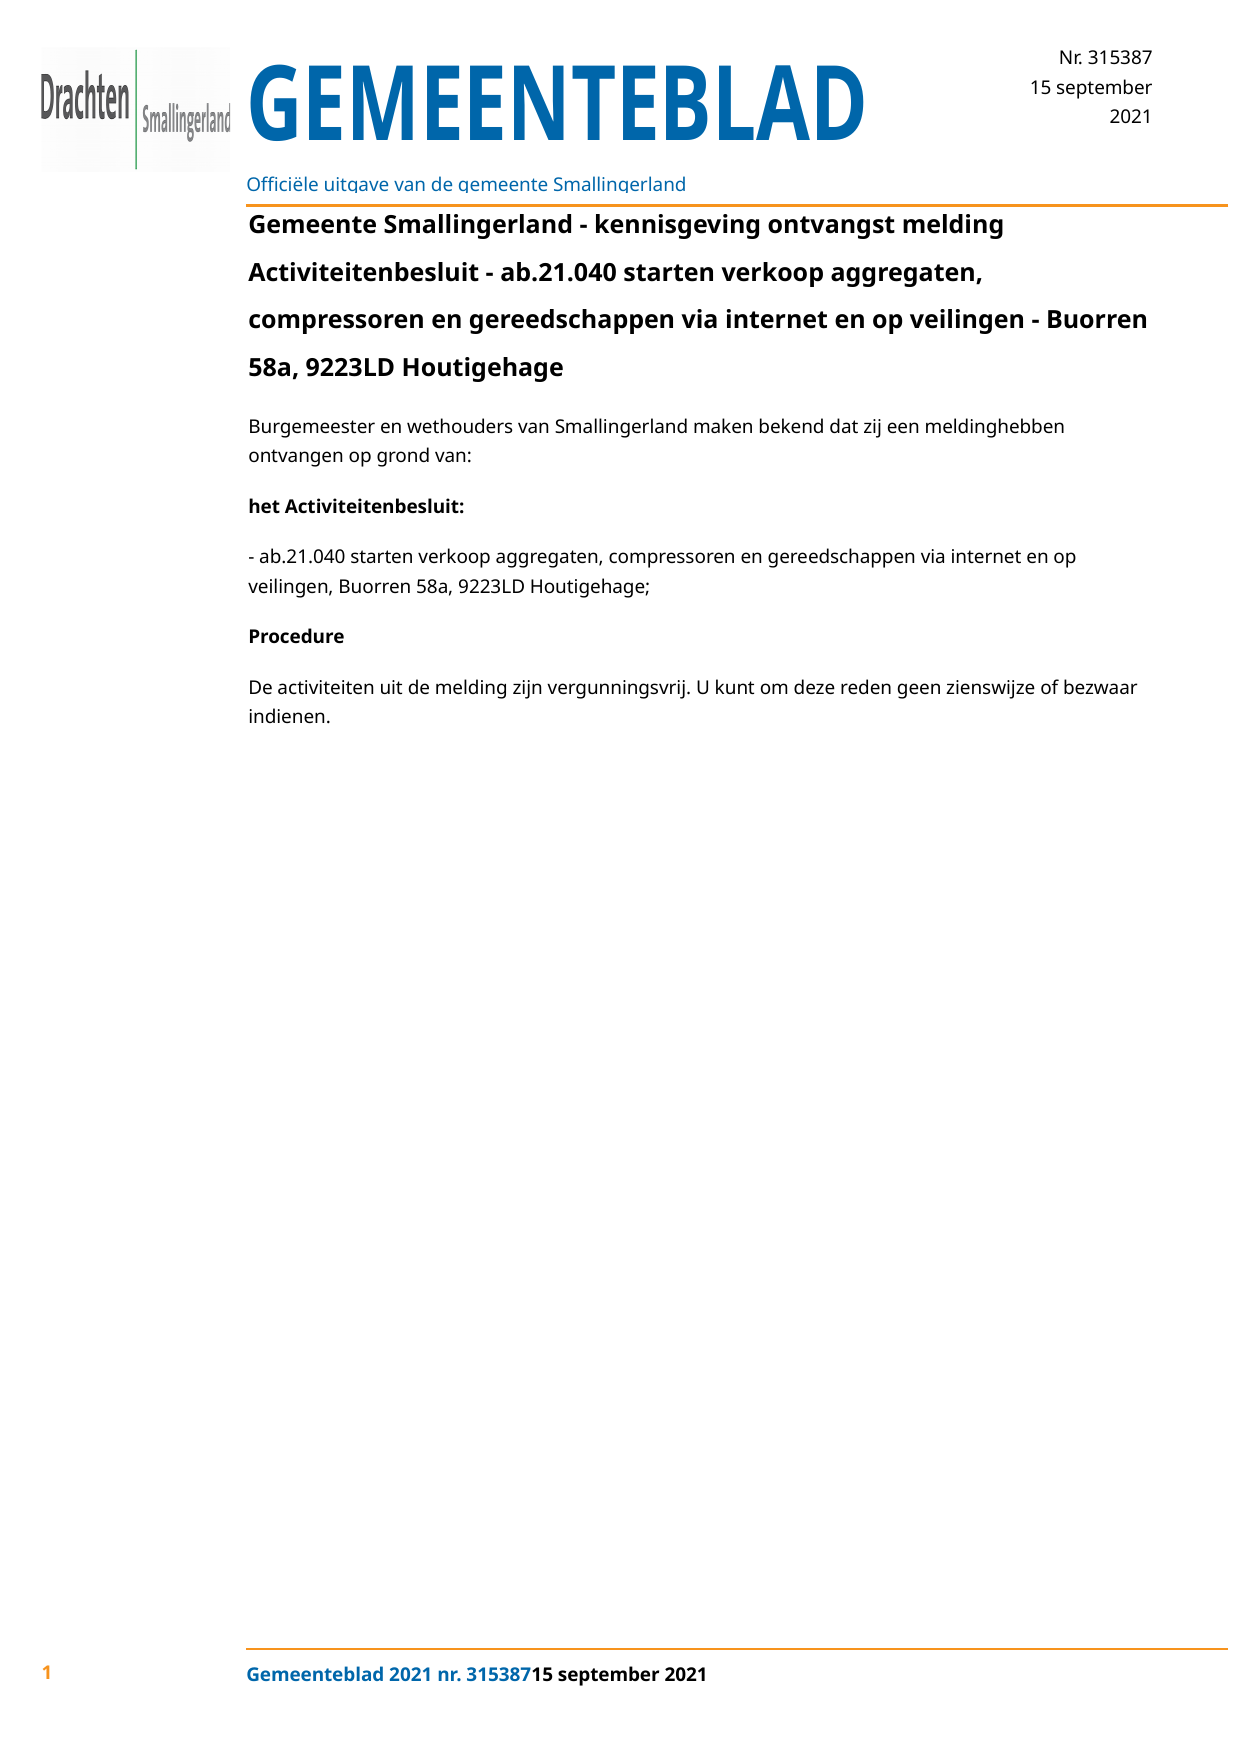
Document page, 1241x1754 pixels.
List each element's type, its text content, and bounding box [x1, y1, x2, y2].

text - ab.21.040 starten verkoop aggregaten, compressoren en gereedschappen via internet en op veilingen, Buorren 58a, 9223LD Houtigehage; [248, 543, 1152, 599]
text het Activiteitenbesluit: [248, 493, 1152, 519]
picture [41, 47, 231, 172]
text Procedure [248, 623, 1152, 649]
text De activiteiten uit de melding zijn vergunningsvrij. U kunt om deze reden geen zienswijze of bezwaar indienen. [248, 674, 1152, 729]
text Burgemeester en wethouders van Smallingerland maken bekend dat zij een meldinghebben ontvangen op grond van: [248, 413, 1152, 468]
text Gemeente Smallingerland - kennisgeving ontvangst melding Activiteitenbesluit - ab.21.040 starten verkoop aggregaten, compressoren en gereedschappen via internet en op veilingen - Buorren 58a, 9223LD Houtigehage [248, 207, 1152, 384]
